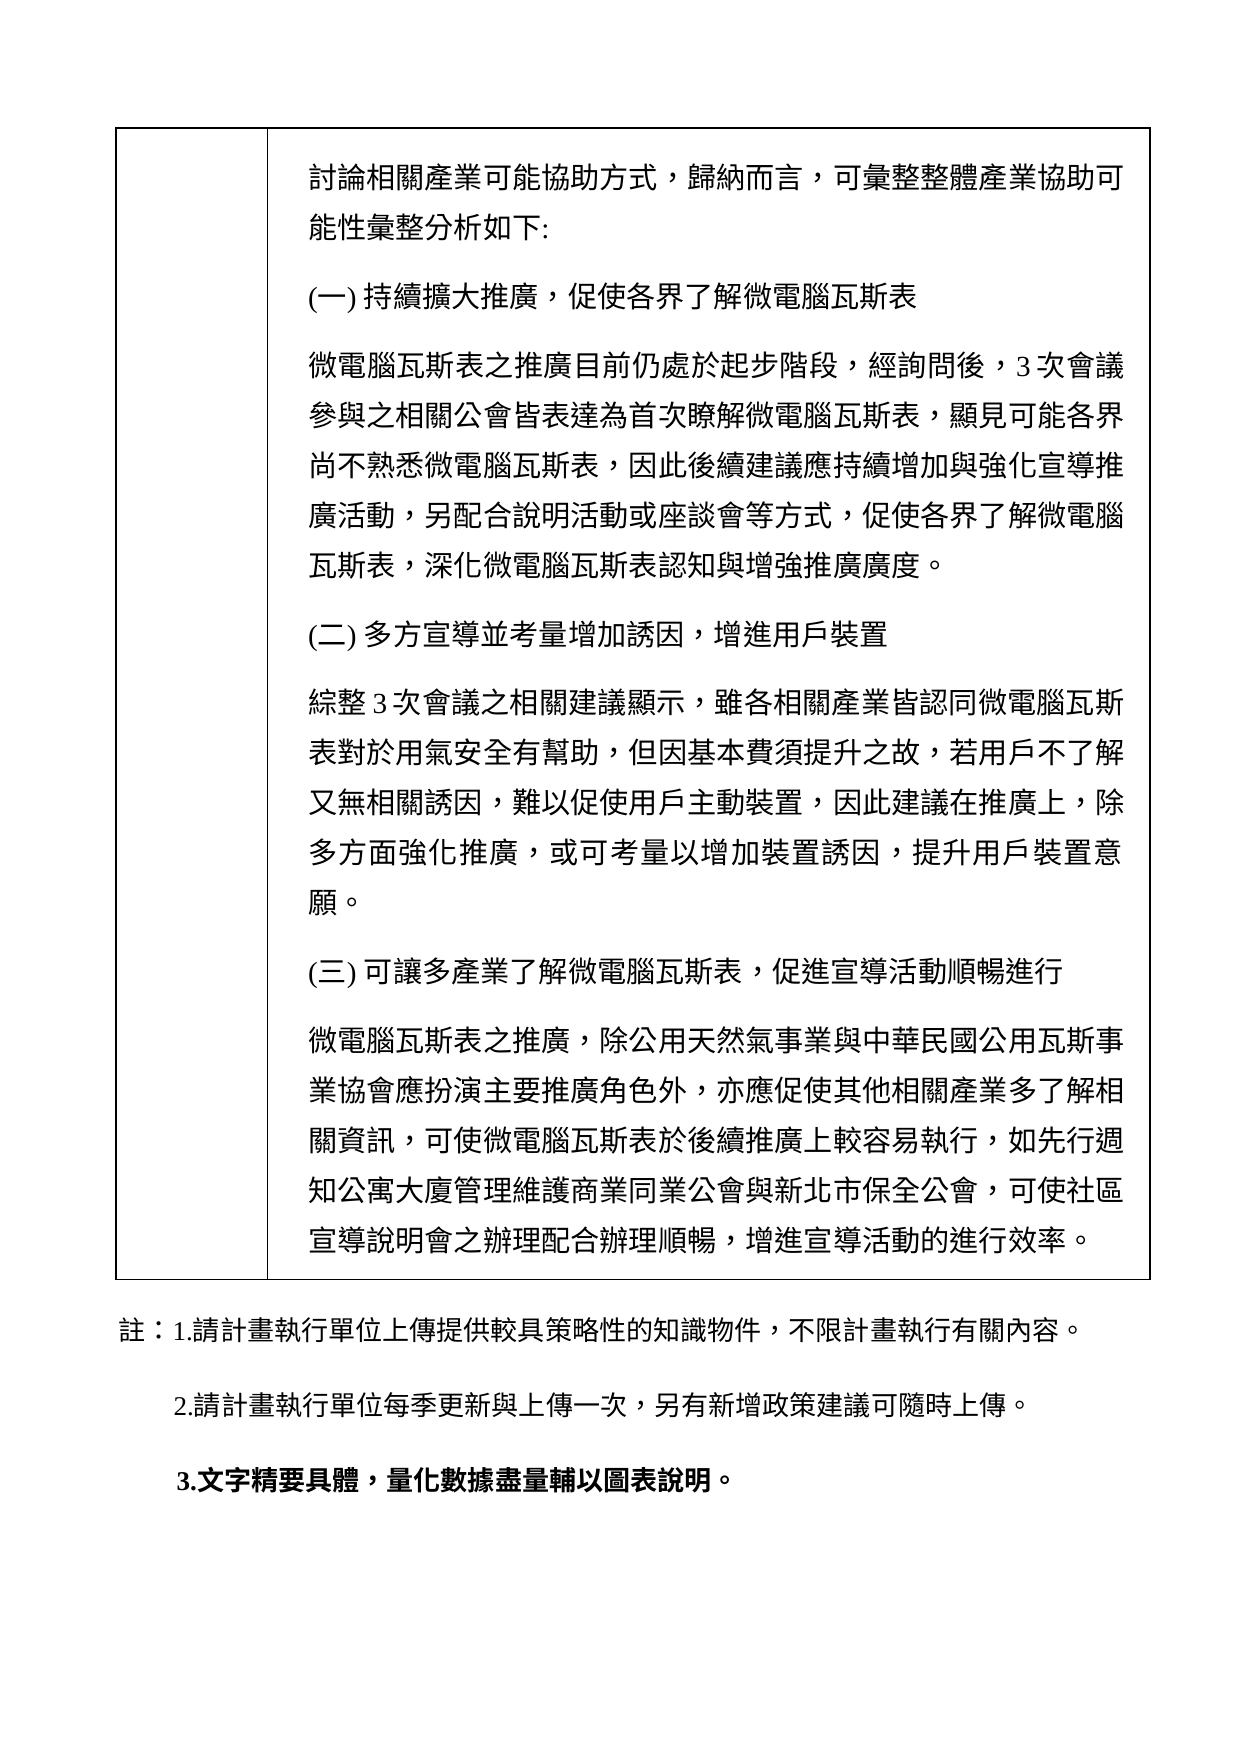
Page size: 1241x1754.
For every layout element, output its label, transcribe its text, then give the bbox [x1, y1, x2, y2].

text 3.文字精要具體，量化數據盡量輔以圖表說明。 [118, 1441, 1122, 1516]
text 註：1.請計畫執行單位上傳提供較具策略性的知識物件，不限計畫執行有關內容。 [118, 1291, 1122, 1366]
text 2.請計畫執行單位每季更新與上傳一次，另有新增政策建議可隨時上傳。 [118, 1366, 1122, 1441]
table_cell [117, 129, 267, 1278]
table_cell 討論相關產業可能協助方式，歸納而言，可彙整整體產業協助可能性彙整分析如下: (一) 持續擴大推廣，促使各界了解微電腦瓦斯表 微電腦瓦斯表之推廣目前仍處於起步階段，經詢問後，3次會議參與之相關公會皆表達為首次瞭解微電腦瓦斯表，顯見可能各界尚不熟悉微電腦瓦斯表，因此後續建議應持續增加與強化宣導推廣活動，另配合說明活動或座談會等方式，促使各界了解微電腦瓦斯表，深化微電腦瓦斯表認知與增強推廣廣度。 (二) 多方宣導並考量增加誘因，增進用戶裝置 綜整3次會議之相關建議顯示，雖各相關產業皆認同微電腦瓦斯表對於用氣安全有幫助，但因基本費須提升之故，若用戶不了解又無相關誘因，難以促使用戶主動裝置，因此建議在推廣上，除多方面強化推廣，或可考量以增加裝置誘因，提升用戶裝置意願。 (三) 可讓多產業了解微電腦瓦斯表，促進宣導活動順暢進行 微電腦瓦斯表之推廣，除公用天然氣事業與中華民國公用瓦斯事業協會應扮演主要推廣角色外，亦應促使其他相關產業多了解相關資訊，可使微電腦瓦斯表於後續推廣上較容易執行，如先行週知公寓大廈管理維護商業同業公會與新北市保全公會，可使社區宣導說明會之辦理配合辦理順暢，增進宣導活動的進行效率。 [268, 129, 1149, 1278]
